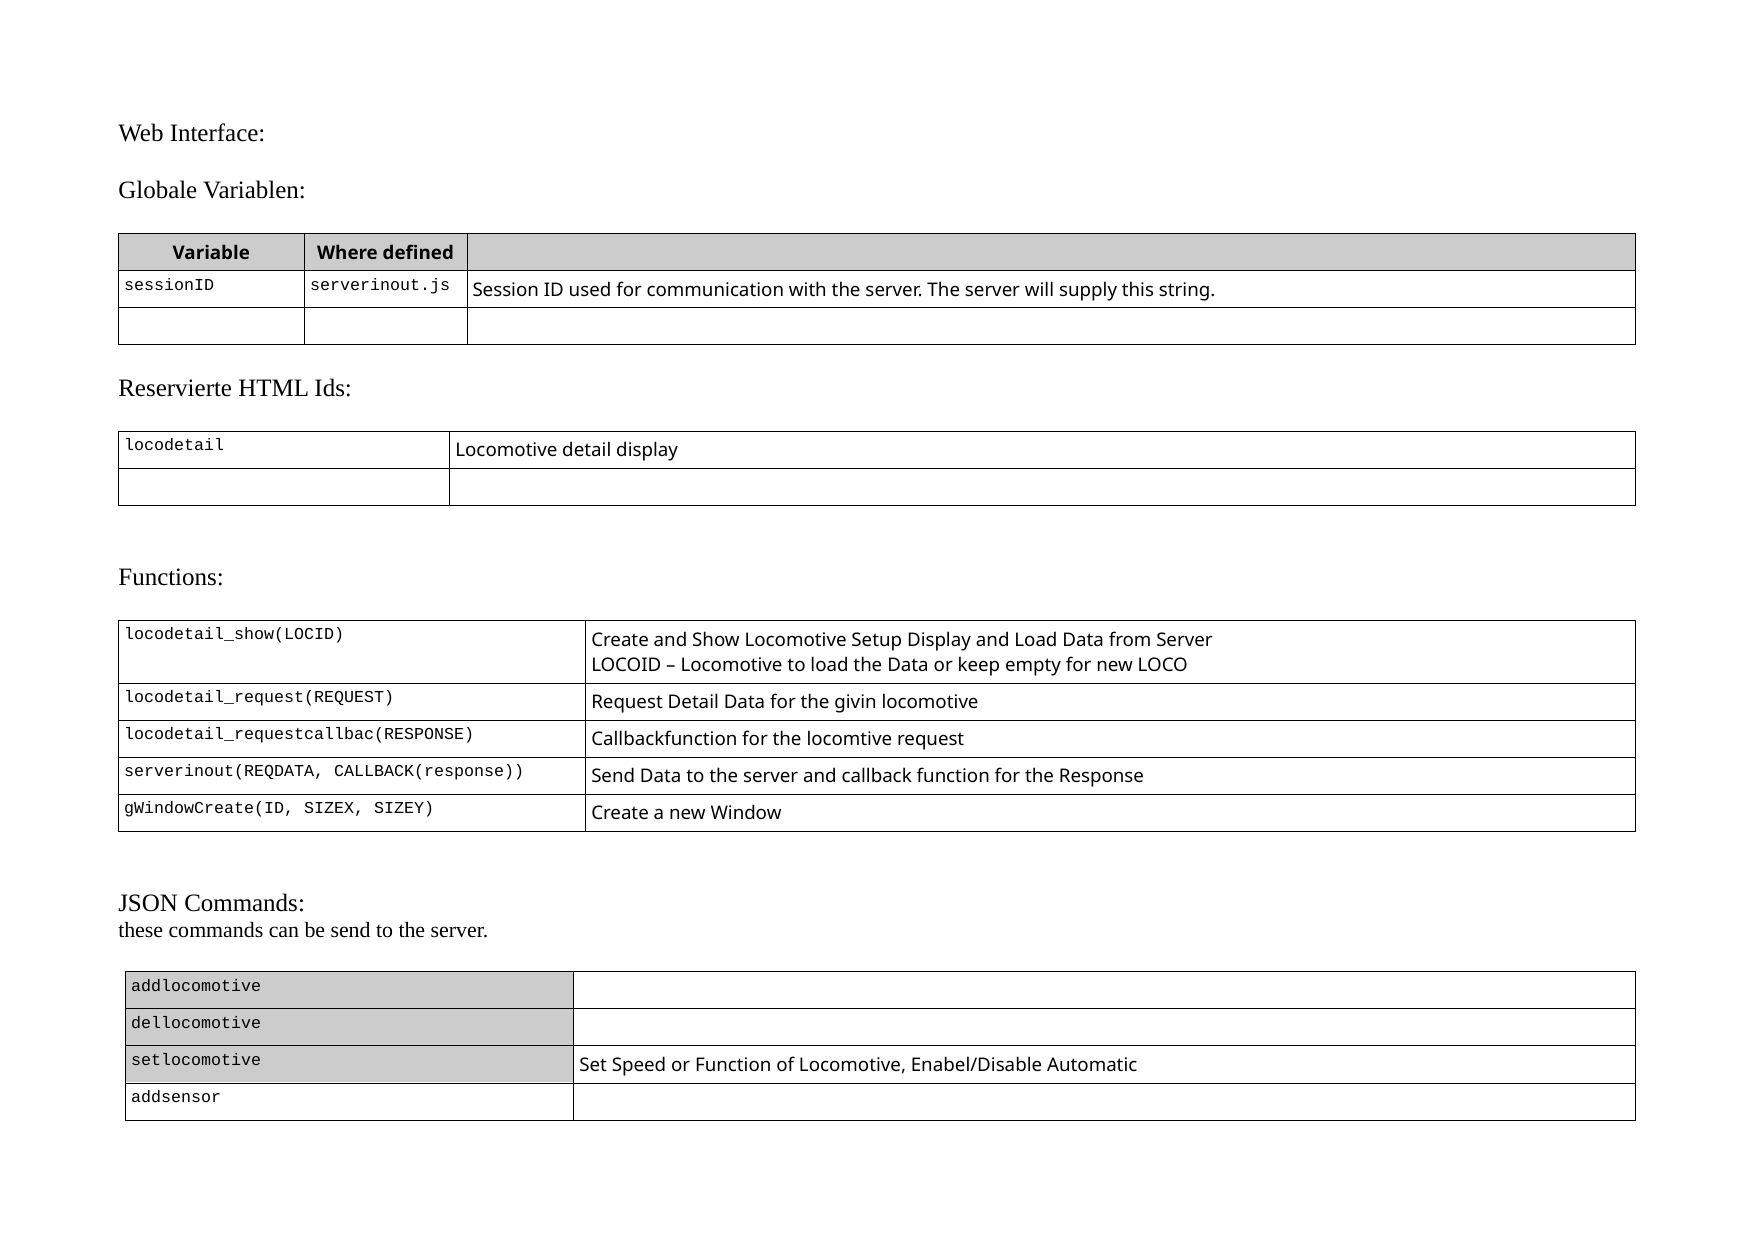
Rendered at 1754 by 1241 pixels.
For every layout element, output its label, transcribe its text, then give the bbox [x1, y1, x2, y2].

table_cell Create a new Window [586, 795, 1635, 831]
table_cell Session ID used for communication with the server. The server will supply this string. [468, 271, 1635, 307]
table_cell sessionID [119, 271, 304, 307]
table_header Locomotive detail display [450, 432, 1635, 468]
table_header [468, 234, 1635, 270]
table_cell [468, 308, 1635, 344]
table_cell [119, 308, 304, 344]
text Web Interface: [118, 118, 1636, 147]
table_cell locodetail_requestcallbac(RESPONSE) [119, 721, 585, 757]
text JSON Commands: [118, 888, 1636, 917]
table_cell Callbackfunction for the locomtive request [586, 721, 1635, 757]
table_cell dellocomotive [126, 1009, 573, 1045]
table_header Create and Show Locomotive Setup Display and Load Data from Server LOCOID – Locomotive to load the Data or keep empty for new LOCO [586, 621, 1635, 683]
text these commands can be send to the server. [118, 917, 1636, 942]
table_cell [574, 1084, 1635, 1119]
table_header Where defined [305, 234, 467, 270]
table_header [574, 972, 1635, 1008]
table_cell addsensor [126, 1084, 573, 1119]
text Globale Variablen: [118, 176, 1636, 204]
table_cell [574, 1009, 1635, 1045]
table_header addlocomotive [126, 972, 573, 1008]
table_header Variable [119, 234, 304, 270]
table_cell Set Speed or Function of Locomotive, Enabel/Disable Automatic [574, 1046, 1635, 1082]
table_cell [450, 469, 1635, 505]
table_cell serverinout(REQDATA, CALLBACK(response)) [119, 758, 585, 794]
table_cell Send Data to the server and callback function for the Response [586, 758, 1635, 794]
table_cell [305, 308, 467, 344]
table_cell serverinout.js [305, 271, 467, 307]
table_header locodetail [119, 432, 449, 468]
text Reservierte HTML Ids: [118, 373, 1636, 402]
table_cell gWindowCreate(ID, SIZEX, SIZEY) [119, 795, 585, 831]
table_cell Request Detail Data for the givin locomotive [586, 684, 1635, 720]
table_cell [119, 469, 449, 505]
table_cell locodetail_request(REQUEST) [119, 684, 585, 720]
table_header locodetail_show(LOCID) [119, 621, 585, 683]
text Functions: [118, 562, 1636, 591]
table_cell setlocomotive [126, 1046, 573, 1082]
